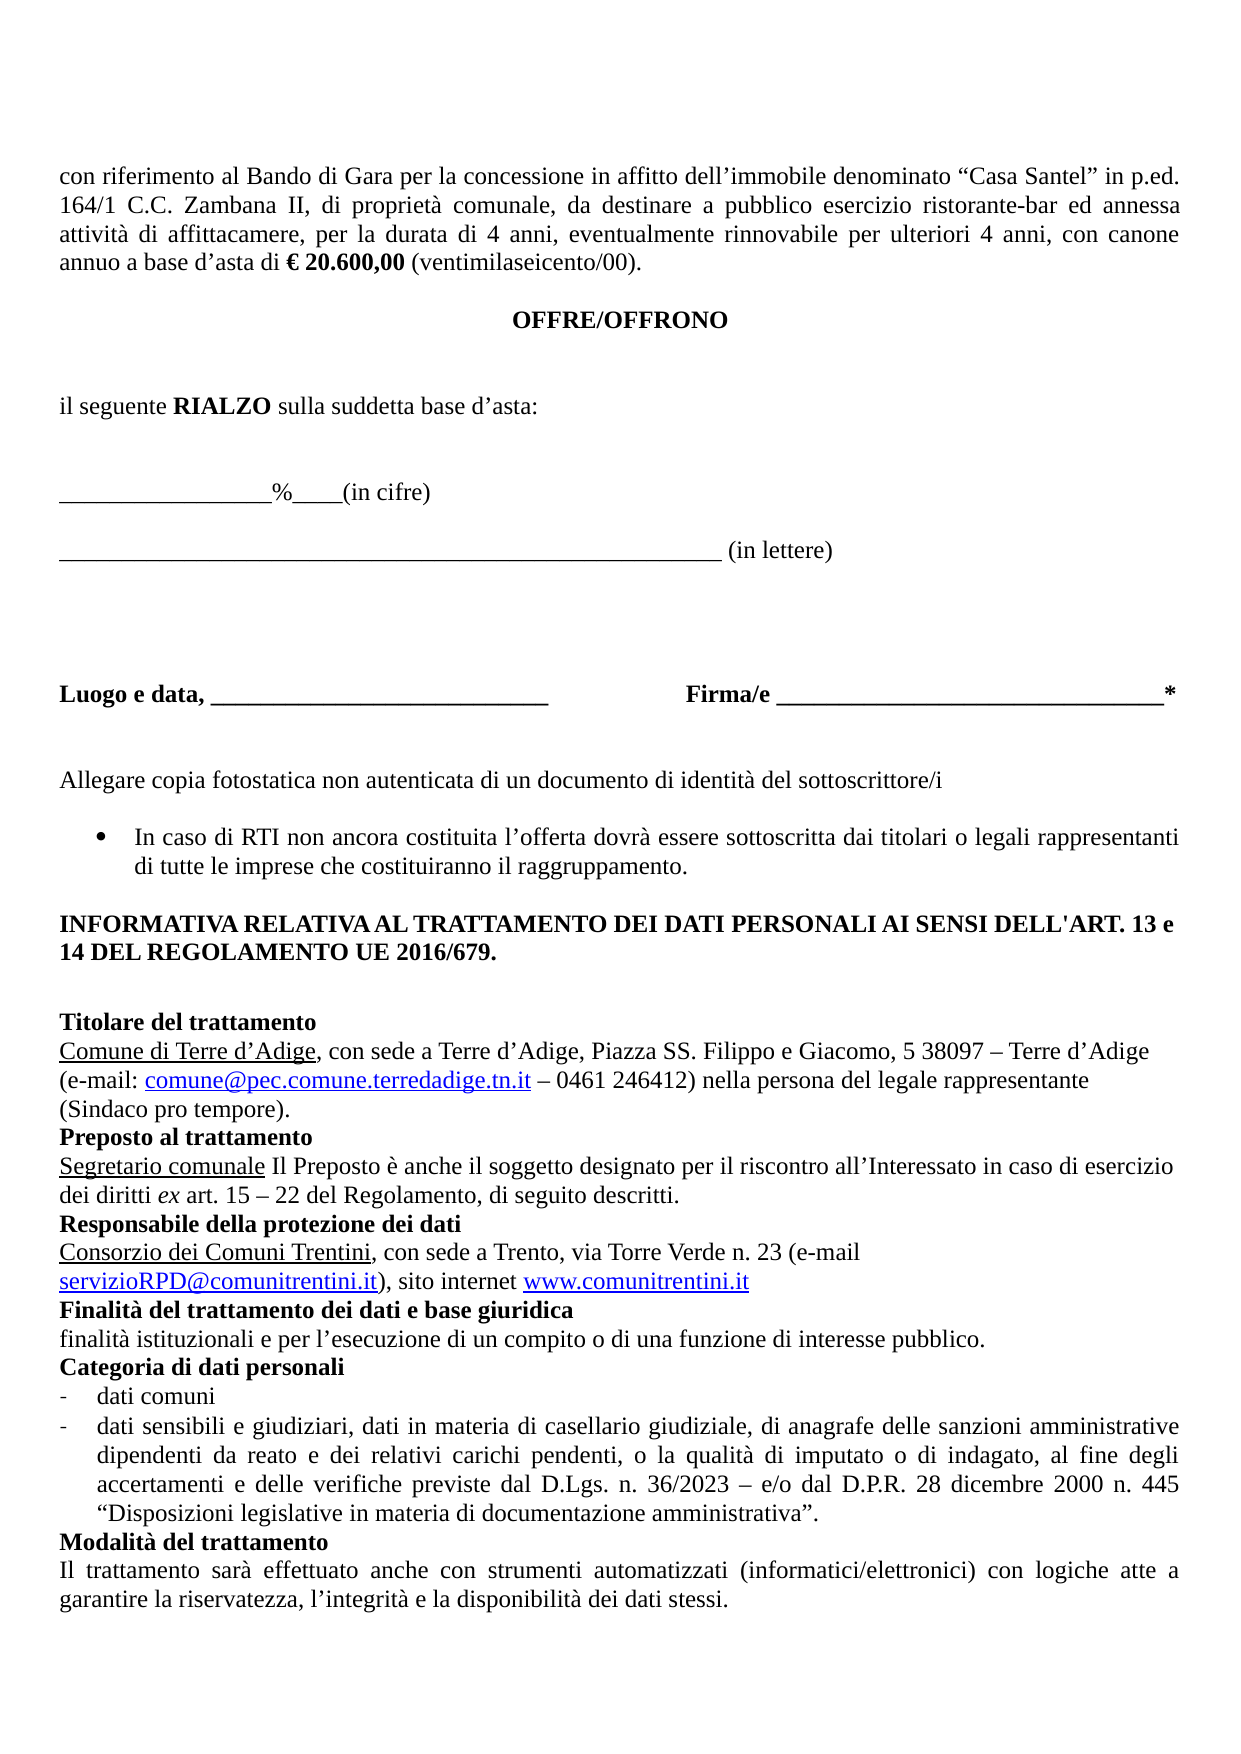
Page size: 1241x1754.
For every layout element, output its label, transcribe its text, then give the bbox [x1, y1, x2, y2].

text Segretario comunale Il Preposto è anche il soggetto designato per il riscontro all’Interessato in caso di esercizio dei diritti ex art. 15 – 22 del Regolamento, di seguito descritti. [59, 1151, 1181, 1209]
text Finalità del trattamento dei dati e base giuridica [59, 1295, 1181, 1324]
text Preposto al trattamento [59, 1122, 1181, 1151]
list In caso di RTI non ancora costituita l’offerta dovrà essere sottoscritta dai titolari o legali rappresentanti di tutte le imprese che costituiranno il raggruppamento. [97, 822, 1181, 880]
list dati sensibili e giudiziari, dati in materia di casellario giudiziale, di anagrafe delle sanzioni amministrative dipendenti da reato e dei relativi carichi pendenti, o la qualità di imputato o di indagato, al fine degli accertamenti e delle verifiche previste dal D.Lgs. n. 36/2023 – e/o dal D.P.R. 28 dicembre 2000 n. 445 “Disposizioni legislative in materia di documentazione amministrativa”. [59, 1411, 1181, 1527]
text Luogo e data, ___________________________ Firma/e _______________________________* [59, 679, 1181, 707]
text OFFRE/OFFRONO [59, 305, 1181, 334]
text il seguente RIALZO sulla suddetta base d’asta: [59, 391, 1181, 420]
text INFORMATIVA RELATIVA AL TRATTAMENTO DEI DATI PERSONALI AI SENSI DELL'ART. 13 e 14 DEL REGOLAMENTO UE 2016/679. [59, 909, 1181, 966]
list dati comuni [59, 1381, 1181, 1411]
text finalità istituzionali e per l’esecuzione di un compito o di una funzione di interesse pubblico. [59, 1324, 1181, 1352]
text Modalità del trattamento [59, 1527, 1181, 1555]
text Titolare del trattamento [59, 1007, 1181, 1036]
text Il trattamento sarà effettuato anche con strumenti automatizzati (informatici/elettronici) con logiche atte a garantire la riservatezza, l’integrità e la disponibilità dei dati stessi. [59, 1555, 1181, 1613]
text _________________%____(in cifre) [59, 477, 1181, 506]
text Allegare copia fotostatica non autenticata di un documento di identità del sottoscrittore/i [59, 765, 1181, 794]
text con riferimento al Bando di Gara per la concessione in affitto dell’immobile denominato “Casa Santel” in p.ed. 164/1 C.C. Zambana II, di proprietà comunale, da destinare a pubblico esercizio ristorante-bar ed annessa attività di affittacamere, per la durata di 4 anni, eventualmente rinnovabile per ulteriori 4 anni, con canone annuo a base d’asta di € 20.600,00 (ventimilaseicento/00). [59, 161, 1181, 276]
text Comune di Terre d’Adige, con sede a Terre d’Adige, Piazza SS. Filippo e Giacomo, 5 38097 – Terre d’Adige (e-mail: comune@pec.comune.terredadige.tn.it – 0461 246412) nella persona del legale rappresentante (Sindaco pro tempore). [59, 1036, 1181, 1122]
text Categoria di dati personali [59, 1352, 1181, 1381]
text Consorzio dei Comuni Trentini, con sede a Trento, via Torre Verde n. 23 (e-mail servizioRPD@comunitrentini.it), sito internet www.comunitrentini.it [59, 1237, 1181, 1295]
text _____________________________________________________ (in lettere) [59, 535, 1181, 592]
text Responsabile della protezione dei dati [59, 1209, 1181, 1237]
